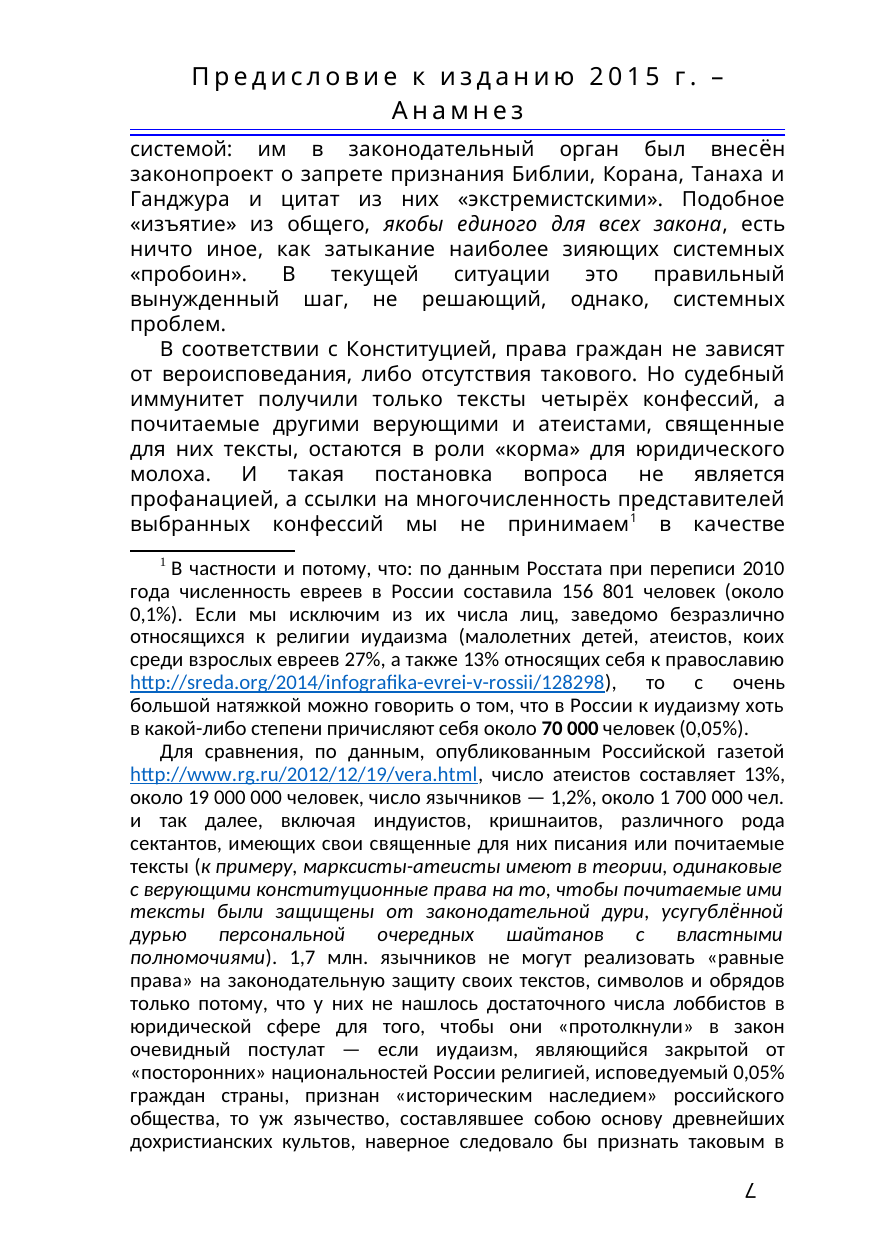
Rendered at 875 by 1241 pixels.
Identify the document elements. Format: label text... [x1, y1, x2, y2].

text В частности и потому, что: по данным Росстата при переписи 2010 года численность евреев в России составила 156 801 человек (около 0,1%). Если мы исключим из их числа лиц, заведомо безразлично относящихся к религии иудаизма (малолетних детей, атеистов, коих среди взрослых евреев 27%, а также 13% относящих себя к православию http://sreda.org/2014/infografika-evrei-v-rossii/128298), то с очень большой натяжкой можно говорить о том, что в России к иудаизму хоть в какой-либо степени причисляют себя около 70 000 человек (0,05%). [130, 557, 785, 740]
text Для сравнения, по данным, опубликованным Российской газетой http://www.rg.ru/2012/12/19/vera.html, число атеистов составляет 13%, около 19 000 000 человек, число язычников — 1,2%, около 1 700 000 чел. и так далее, включая индуистов, кришнаитов, различного рода сектантов, имеющих свои священные для них писания или почитаемые тексты (к примеру, марксисты-атеисты имеют в теории, одинаковые с верующими конституционные права на то, чтобы почитаемые ими тексты были защищены от законодательной дури, усугублённой дурью персональной очередных шайтанов с властными полномочиями). 1,7 млн. язычников не могут реализовать «равные права» на законодательную защиту своих текстов, символов и обрядов только потому, что у них не нашлось достаточного числа лоббистов в юридической сфере для того, чтобы они «протолкнули» в закон очевидный постулат — если иудаизм, являющийся закрытой от «посторонних» национальностей России религией, исповедуемый 0,05% граждан страны, признан «историческим наследием» российского общества, то уж язычество, составлявшее собою основу древнейших дохристианских культов, наверное следовало бы признать таковым в [130, 740, 785, 1153]
text системой: им в законодательный орган был внесён законопроект о запрете признания Библии, Корана, Танаха и Ганджура и цитат из них «экстремистскими». Подобное «изъятие» из общего, якобы единого для всех закона, есть ничто иное, как затыкание наиболее зияющих системных «пробоин». В текущей ситуации это правильный вынужденный шаг, не решающий, однако, системных проблем. [130, 136, 785, 336]
text В соответствии с Конституцией, права граждан не зависят от вероисповедания, либо отсутствия такового. Но судебный иммунитет получили только тексты четырёх конфессий, а почитаемые другими верующими и атеистами, священные для них тексты, остаются в роли «корма» для юридического молоха. И такая постановка вопроса не является профанацией, а ссылки на многочисленность представителей выбранных конфессий мы не принимаем в качестве аргумента — в демократическом государстве права граждан объявляются равнозащищаемыми, вне зависимости от численности групп, в которые они входят. Иной же подход идеально точно укладывается в определение экстремизма, даваемое законом. [130, 336, 785, 536]
